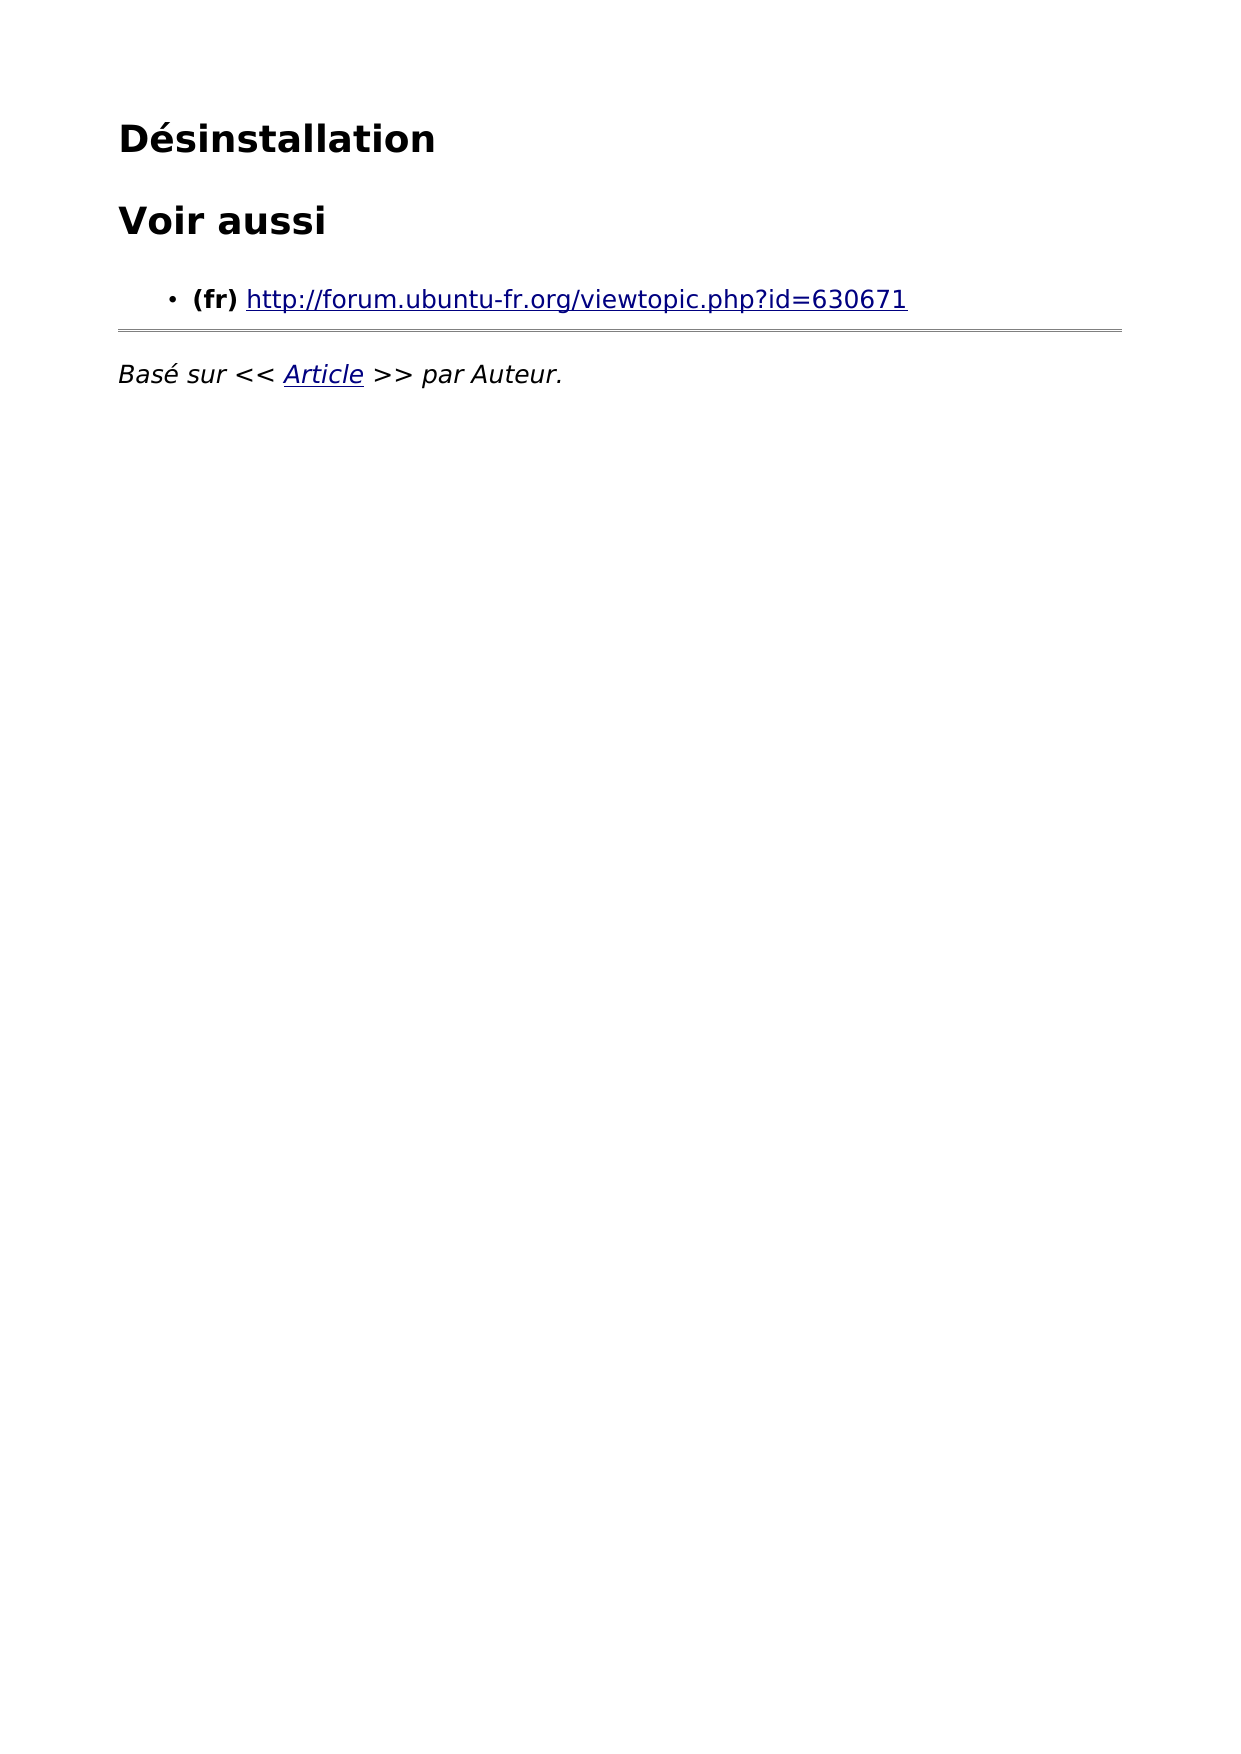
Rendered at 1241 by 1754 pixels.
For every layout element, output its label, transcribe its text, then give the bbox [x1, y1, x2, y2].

text Basé sur << Article >> par Auteur. [118, 360, 1122, 389]
subtitle Voir aussi [118, 199, 1122, 243]
subtitle Désinstallation [118, 118, 1122, 162]
list (fr) http://forum.ubuntu-fr.org/viewtopic.php?id=630671 [177, 285, 1122, 314]
